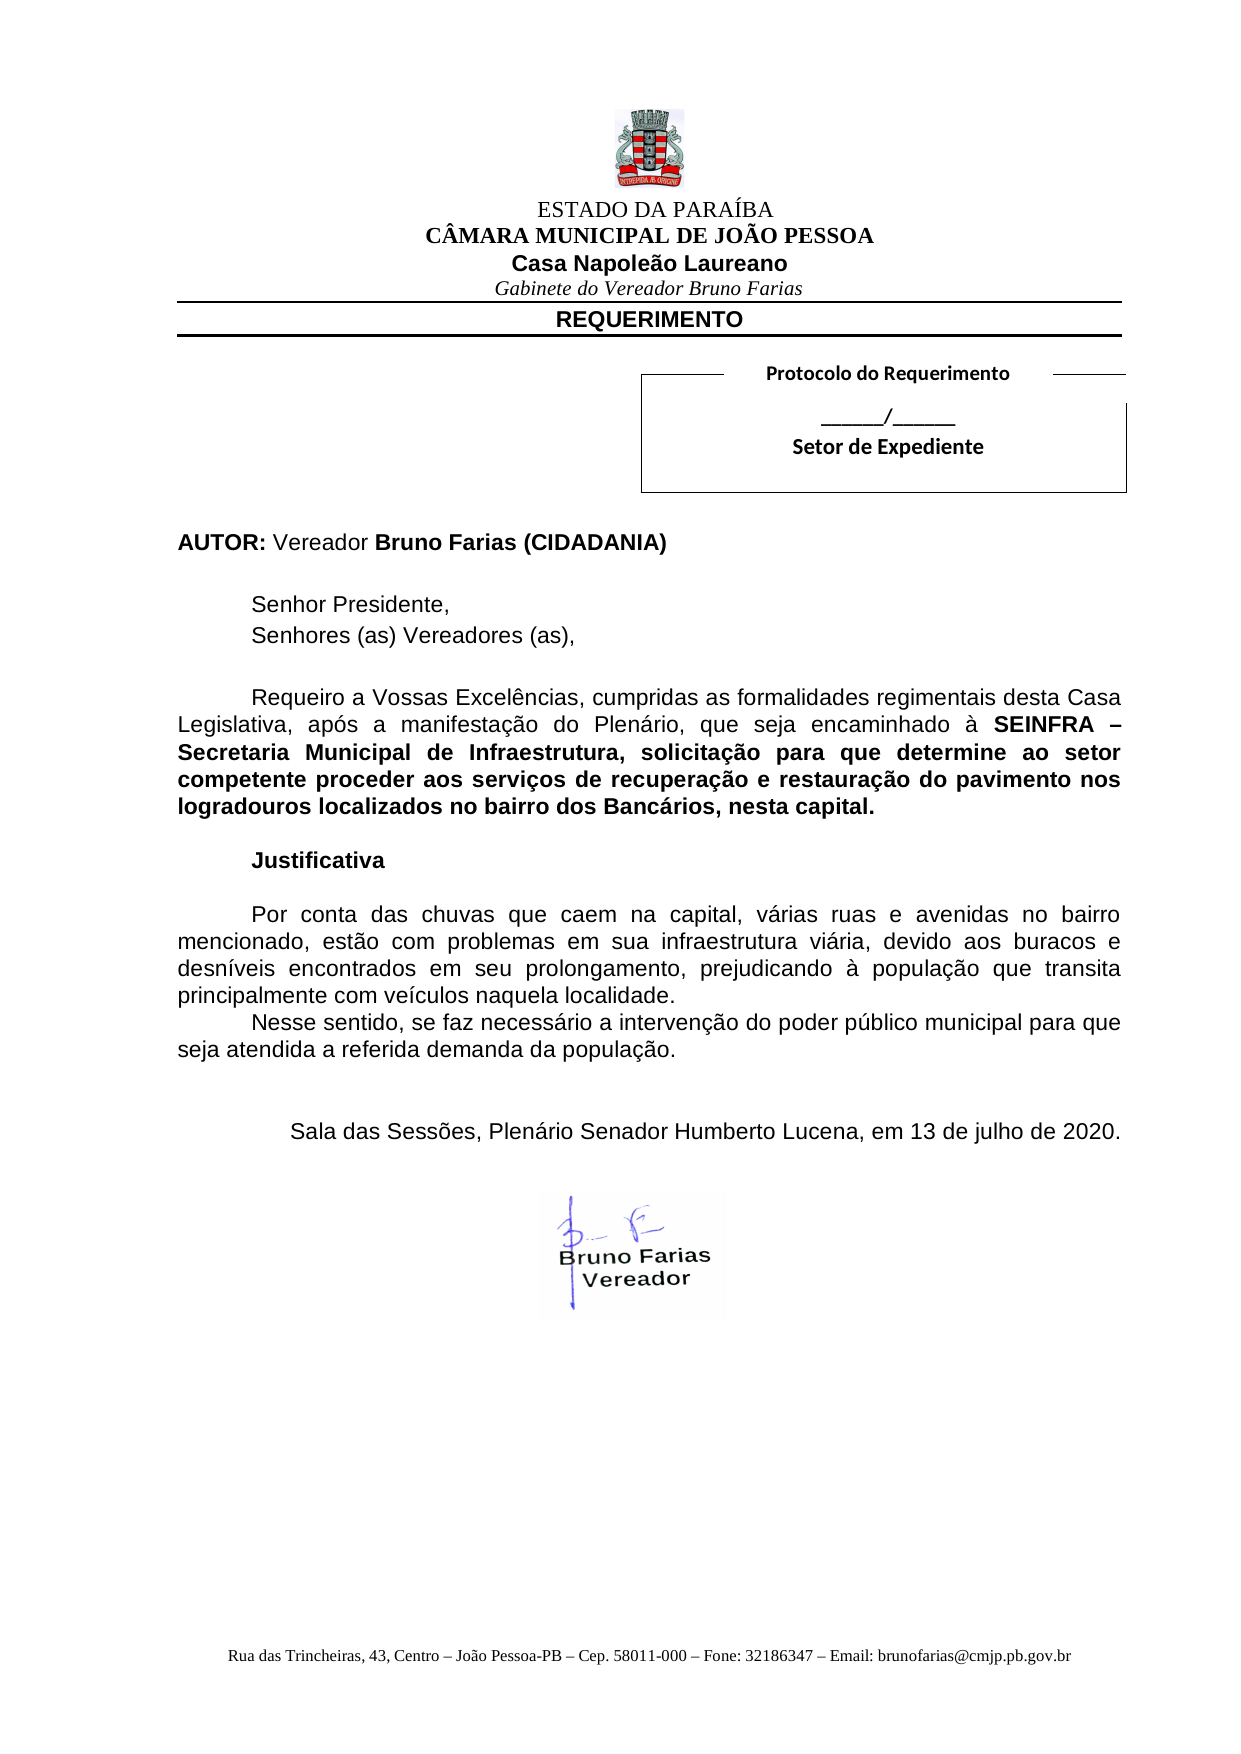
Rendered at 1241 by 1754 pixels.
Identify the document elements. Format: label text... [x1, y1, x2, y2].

table_cell [642, 432, 723, 461]
table_cell [642, 403, 723, 432]
table_cell [642, 461, 723, 492]
text Por conta das chuvas que caem na capital, várias ruas e avenidas no bairro mencionado, estão com problemas em sua infraestrutura viária, devido aos buracos e desníveis encontrados em seu prolongamento, prejudicando à população que transita principalmente com veículos naquela localidade. [177, 900, 1122, 1009]
text AUTOR: Vereador Bruno Farias (CIDADANIA) [177, 528, 1122, 555]
text Sala das Sessões, Plenário Senador Humberto Lucena, em 13 de julho de 2020. [177, 1117, 1122, 1144]
table_cell [724, 461, 1053, 492]
table_cell [642, 375, 723, 403]
table_header Protocolo do Requerimento [724, 343, 1053, 403]
table_cell Setor de Expediente [724, 432, 1053, 461]
text Senhores (as) Vereadores (as), [177, 621, 1122, 648]
table_header [1053, 343, 1127, 374]
table_cell [1053, 374, 1127, 403]
text REQUERIMENTO [177, 303, 1122, 334]
table_cell ______/______ [724, 403, 1053, 432]
text Nesse sentido, se faz necessário a intervenção do poder público municipal para que seja atendida a referida demanda da população. [177, 1009, 1122, 1063]
table_cell [1053, 403, 1126, 432]
table_cell [1053, 461, 1126, 492]
text Requeiro a Vossas Excelências, cumpridas as formalidades regimentais desta Casa Legislativa, após a manifestação do Plenário, que seja encaminhado à SEINFRA – Secretaria Municipal de Infraestrutura, solicitação para que determine ao setor competente proceder aos serviços de recuperação e restauração do pavimento nos logradouros localizados no bairro dos Bancários, nesta capital. [177, 684, 1122, 819]
text Senhor Presidente, [177, 590, 1122, 617]
text Justificativa [177, 846, 1122, 873]
picture [538, 1190, 727, 1321]
table_header [641, 343, 723, 374]
table_cell [1053, 432, 1126, 461]
